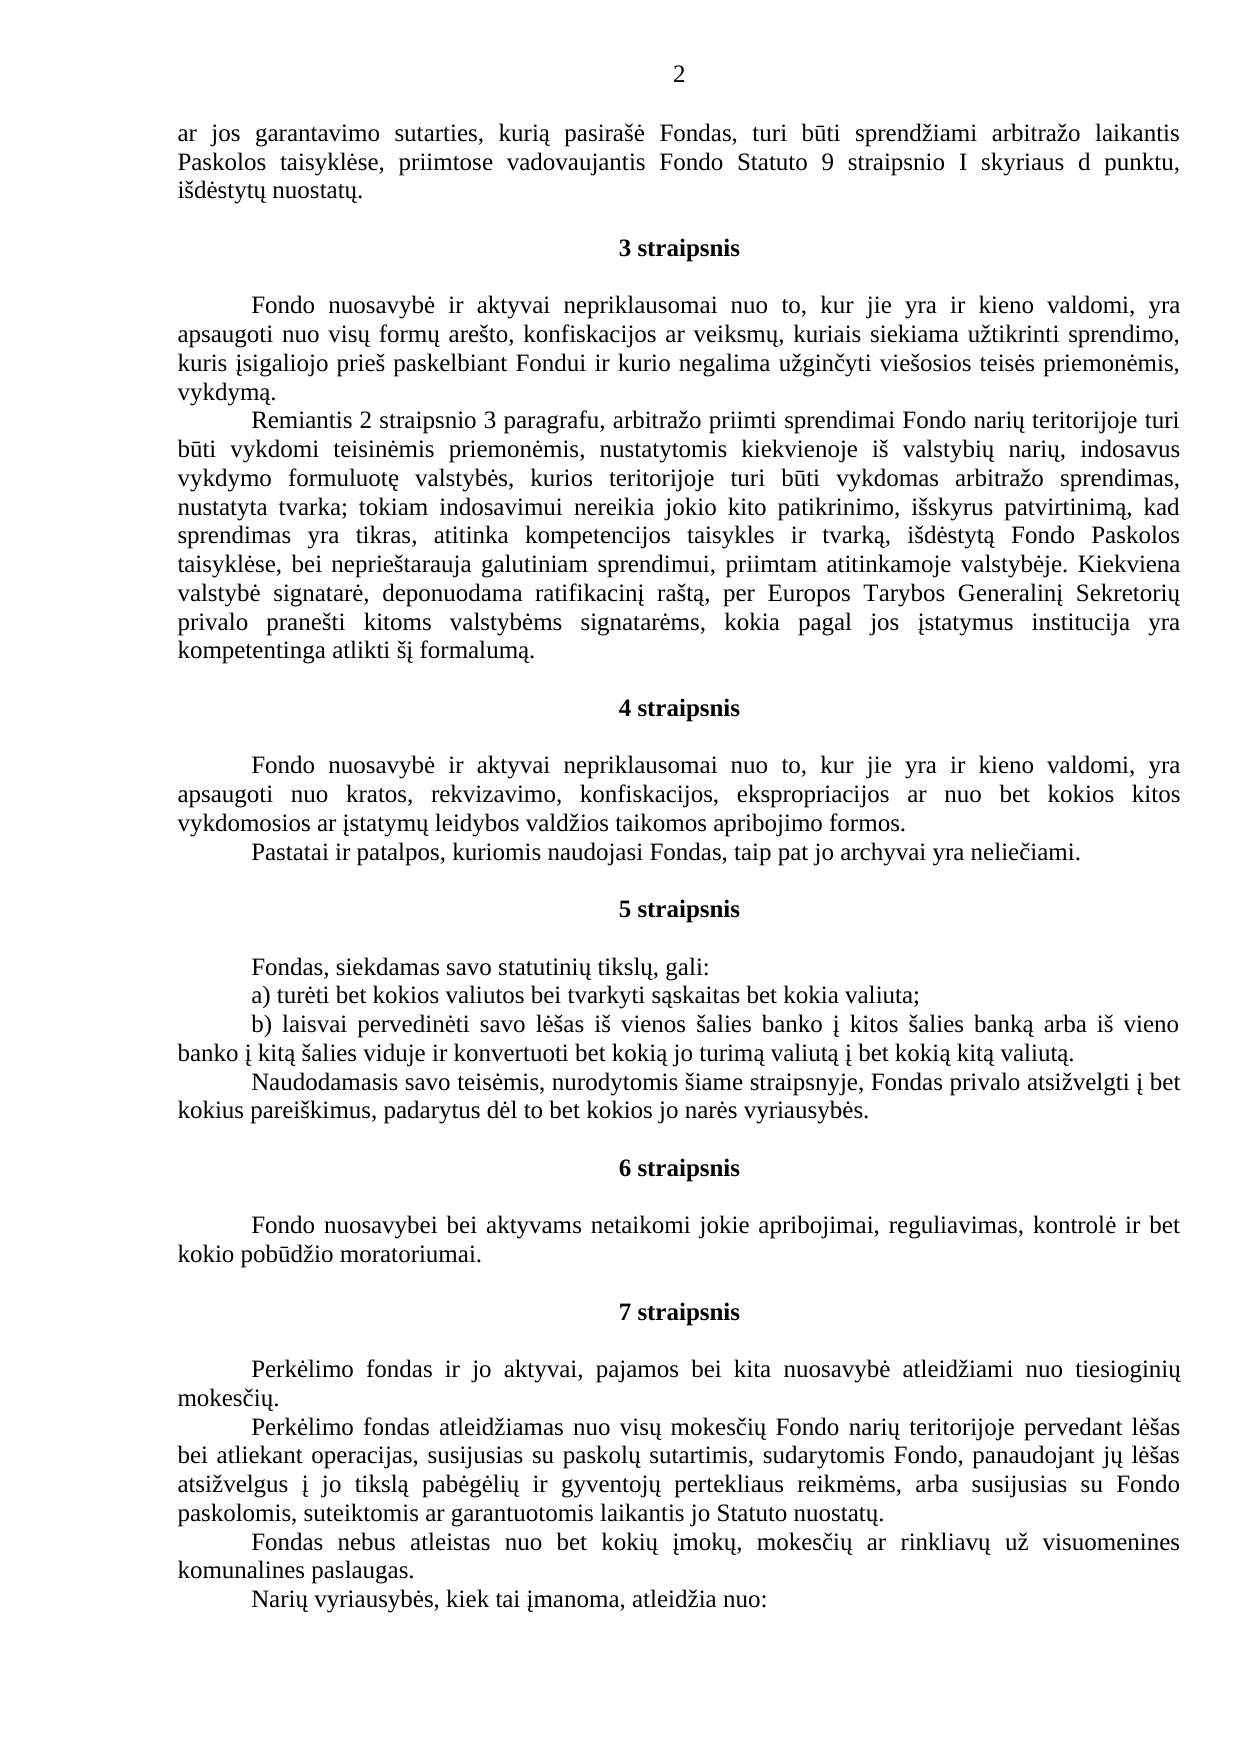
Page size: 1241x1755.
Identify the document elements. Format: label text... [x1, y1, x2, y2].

text Fondo nuosavybė ir aktyvai nepriklausomai nuo to, kur jie yra ir kieno valdomi, yra apsaugoti nuo kratos, rekvizavimo, konfiskacijos, ekspropriacijos ar nuo bet kokios kitos vykdomosios ar įstatymų leidybos valdžios taikomos apribojimo formos. [177, 751, 1181, 837]
text Remiantis 2 straipsnio 3 paragrafu, arbitražo priimti sprendimai Fondo narių teritorijoje turi būti vykdomi teisinėmis priemonėmis, nustatytomis kiekvienoje iš valstybių narių, indosavus vykdymo formuluotę valstybės, kurios teritorijoje turi būti vykdomas arbitražo sprendimas, nustatyta tvarka; tokiam indosavimui nereikia jokio kito patikrinimo, išskyrus patvirtinimą, kad sprendimas yra tikras, atitinka kompetencijos taisykles ir tvarką, išdėstytą Fondo Paskolos taisyklėse, bei neprieštarauja galutiniam sprendimui, priimtam atitinkamoje valstybėje. Kiekviena valstybė signatarė, deponuodama ratifikacinį raštą, per Europos Tarybos Generalinį Sekretorių privalo pranešti kitoms valstybėms signatarėms, kokia pagal jos įstatymus institucija yra kompetentinga atlikti šį formalumą. [177, 406, 1181, 664]
text ar jos garantavimo sutarties, kurią pasirašė Fondas, turi būti sprendžiami arbitražo laikantis Paskolos taisyklėse, priimtose vadovaujantis Fondo Statuto 9 straipsnio I skyriaus d punktu, išdėstytų nuostatų. [177, 118, 1181, 204]
text Naudodamasis savo teisėmis, nurodytomis šiame straipsnyje, Fondas privalo atsižvelgti į bet kokius pareiškimus, padarytus dėl to bet kokios jo narės vyriausybės. [177, 1067, 1181, 1124]
text Perkėlimo fondas ir jo aktyvai, pajamos bei kita nuosavybė atleidžiami nuo tiesioginių mokesčių. [177, 1354, 1181, 1412]
text 7 straipsnis [177, 1297, 1181, 1326]
text Fondo nuosavybei bei aktyvams netaikomi jokie apribojimai, reguliavimas, kontrolė ir bet kokio pobūdžio moratoriumai. [177, 1211, 1181, 1268]
text Fondas nebus atleistas nuo bet kokių įmokų, mokesčių ar rinkliavų už visuomenines komunalines paslaugas. [177, 1527, 1181, 1584]
text Perkėlimo fondas atleidžiamas nuo visų mokesčių Fondo narių teritorijoje pervedant lėšas bei atliekant operacijas, susijusias su paskolų sutartimis, sudarytomis Fondo, panaudojant jų lėšas atsižvelgus į jo tikslą pabėgėlių ir gyventojų pertekliaus reikmėms, arba susijusias su Fondo paskolomis, suteiktomis ar garantuotomis laikantis jo Statuto nuostatų. [177, 1412, 1181, 1527]
text a) turėti bet kokios valiutos bei tvarkyti sąskaitas bet kokia valiuta; [177, 981, 1181, 1009]
text Fondas, siekdamas savo statutinių tikslų, gali: [177, 952, 1181, 981]
text Pastatai ir patalpos, kuriomis naudojasi Fondas, taip pat jo archyvai yra neliečiami. [177, 837, 1181, 866]
text Fondo nuosavybė ir aktyvai nepriklausomai nuo to, kur jie yra ir kieno valdomi, yra apsaugoti nuo visų formų arešto, konfiskacijos ar veiksmų, kuriais siekiama užtikrinti sprendimo, kuris įsigaliojo prieš paskelbiant Fondui ir kurio negalima užginčyti viešosios teisės priemonėmis, vykdymą. [177, 291, 1181, 406]
text 6 straipsnis [177, 1153, 1181, 1182]
text 3 straipsnis [177, 233, 1181, 262]
text Narių vyriausybės, kiek tai įmanoma, atleidžia nuo: [177, 1584, 1181, 1613]
text b) laisvai pervedinėti savo lėšas iš vienos šalies banko į kitos šalies banką arba iš vieno banko į kitą šalies viduje ir konvertuoti bet kokią jo turimą valiutą į bet kokią kitą valiutą. [177, 1009, 1181, 1067]
text 4 straipsnis [177, 693, 1181, 722]
text 5 straipsnis [177, 894, 1181, 923]
